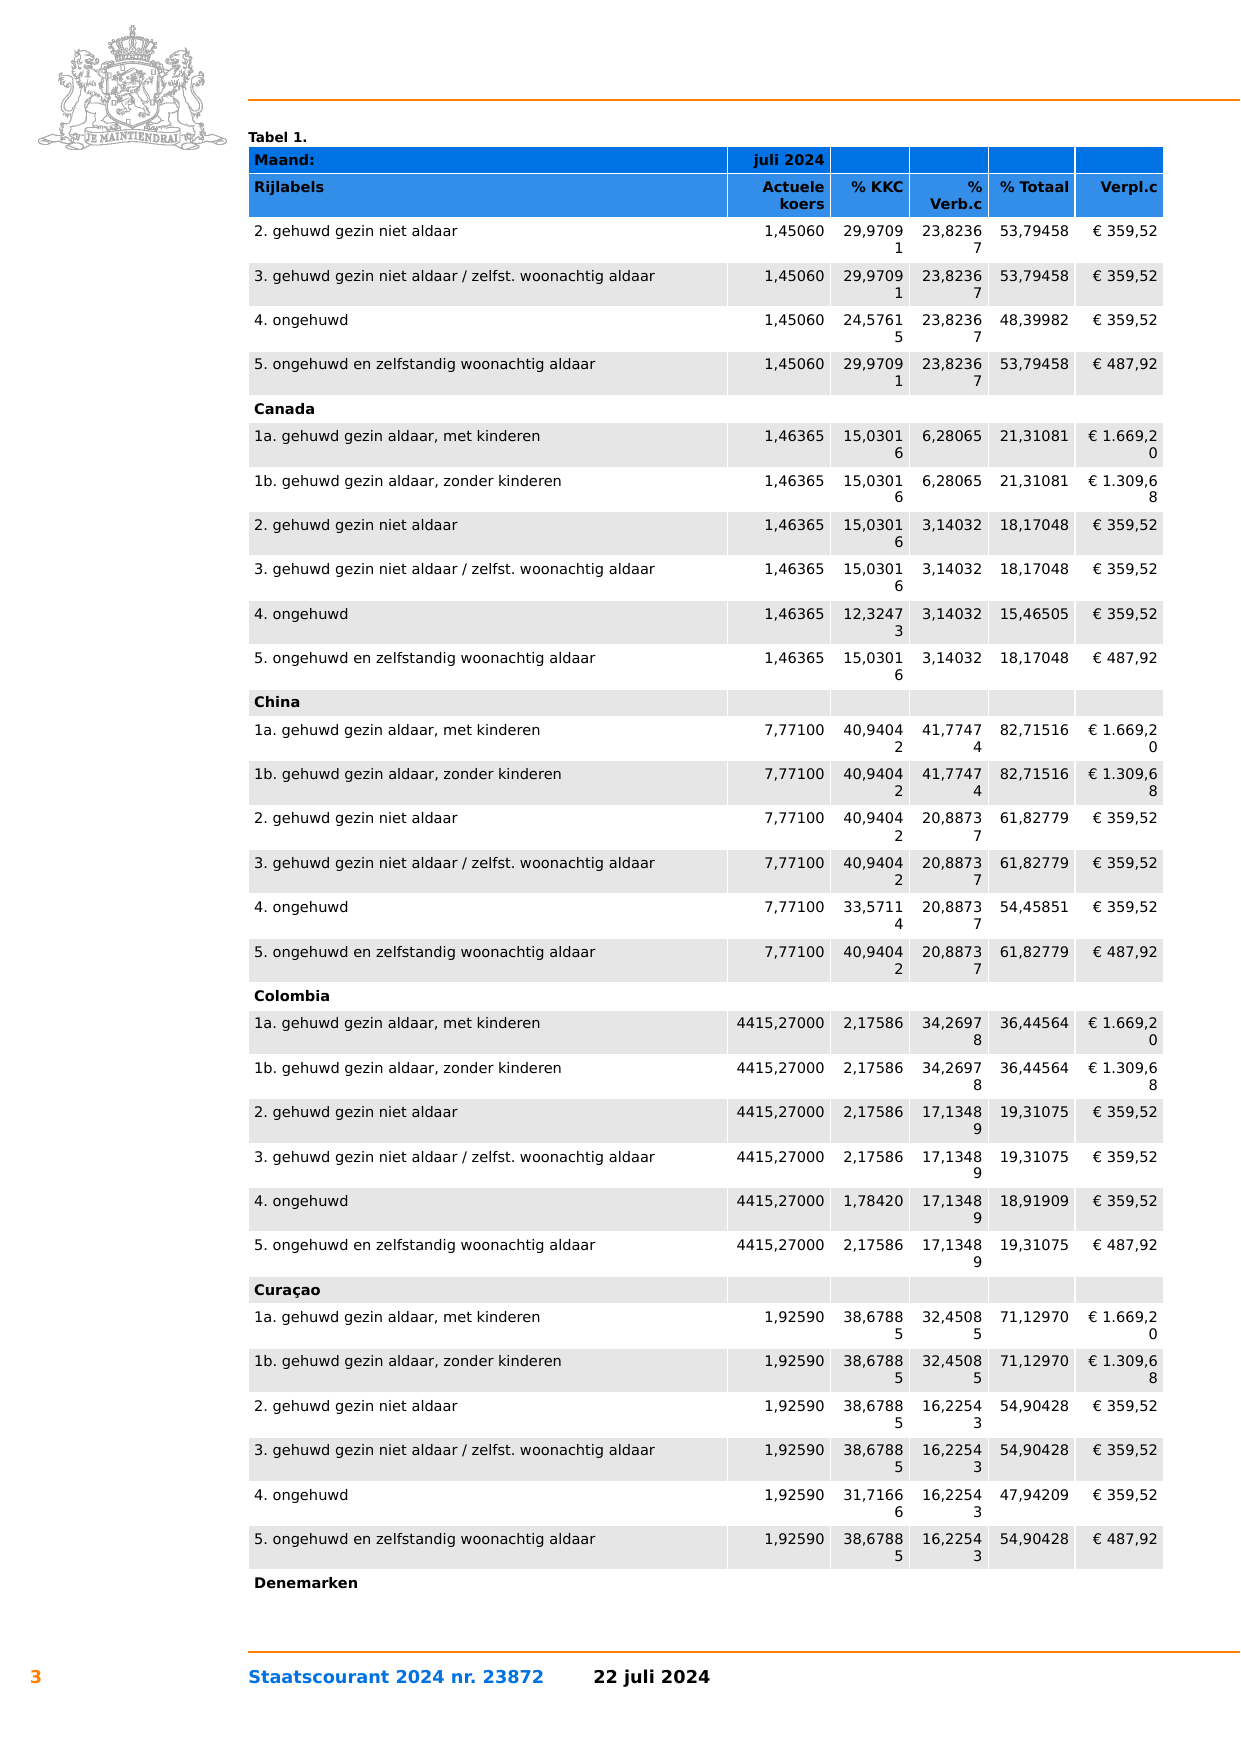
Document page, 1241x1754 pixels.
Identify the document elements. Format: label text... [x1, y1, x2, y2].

table_cell [989, 147, 1074, 173]
table_cell 17,13489 [910, 1099, 988, 1143]
table_cell 2,17586 [831, 1233, 909, 1276]
table_cell 18,17048 [989, 645, 1074, 688]
table_cell 16,22543 [910, 1482, 988, 1525]
table_cell 7,77100 [728, 761, 830, 805]
table_cell € 1.309,68 [1076, 1349, 1163, 1392]
table_cell 3,14032 [910, 556, 988, 600]
table_cell € 359,52 [1076, 1188, 1163, 1231]
table_cell Maand: [249, 147, 727, 173]
table_cell 6,28065 [910, 468, 988, 511]
table_cell [728, 1277, 830, 1303]
table_cell 5. ongehuwd en zelfstandig woonachtig aldaar [249, 1233, 727, 1276]
table_cell € 1.309,68 [1076, 468, 1163, 511]
table_cell [989, 396, 1074, 422]
table_cell 3. gehuwd gezin niet aldaar / zelfst. woonachtig aldaar [249, 1438, 727, 1481]
table_cell 1b. gehuwd gezin aldaar, zonder kinderen [249, 468, 727, 511]
table_cell 34,26978 [910, 1055, 988, 1098]
table_cell 53,79458 [989, 263, 1074, 306]
table_cell 1a. gehuwd gezin aldaar, met kinderen [249, 717, 727, 760]
table_cell [728, 1571, 830, 1597]
table_cell % Verb.c [910, 174, 988, 217]
table_cell 20,88737 [910, 850, 988, 893]
table_cell 54,45851 [989, 895, 1074, 938]
table_cell 54,90428 [989, 1526, 1074, 1569]
table_cell 1b. gehuwd gezin aldaar, zonder kinderen [249, 1055, 727, 1098]
table_cell [1076, 147, 1163, 173]
table_cell 3. gehuwd gezin niet aldaar / zelfst. woonachtig aldaar [249, 850, 727, 893]
table_cell 1,78420 [831, 1188, 909, 1231]
table_cell [1076, 1277, 1163, 1303]
table_cell 5. ongehuwd en zelfstandig woonachtig aldaar [249, 939, 727, 982]
table_cell € 487,92 [1076, 1233, 1163, 1276]
table_cell 29,97091 [831, 352, 909, 395]
table_cell 82,71516 [989, 761, 1074, 805]
table_cell 19,31075 [989, 1233, 1074, 1276]
table_cell 7,77100 [728, 717, 830, 760]
table_cell 15,03016 [831, 423, 909, 467]
table_cell € 359,52 [1076, 263, 1163, 306]
table_cell [831, 690, 909, 716]
table_cell 40,94042 [831, 761, 909, 805]
table_cell 4415,27000 [728, 1099, 830, 1143]
table_cell 7,77100 [728, 806, 830, 849]
table_cell € 359,52 [1076, 512, 1163, 555]
table_cell 3. gehuwd gezin niet aldaar / zelfst. woonachtig aldaar [249, 1144, 727, 1187]
table_cell 61,82779 [989, 806, 1074, 849]
table_cell 38,67885 [831, 1304, 909, 1348]
table_cell € 487,92 [1076, 939, 1163, 982]
table_cell 20,88737 [910, 806, 988, 849]
table_cell 40,94042 [831, 939, 909, 982]
table_cell 38,67885 [831, 1526, 909, 1569]
table_cell [1076, 396, 1163, 422]
table_cell € 359,52 [1076, 850, 1163, 893]
table_cell 1,92590 [728, 1482, 830, 1525]
table_cell [831, 983, 909, 1009]
table_cell 20,88737 [910, 939, 988, 982]
table_cell 23,82367 [910, 307, 988, 351]
table_cell [910, 983, 988, 1009]
table_cell 17,13489 [910, 1144, 988, 1187]
table_cell [910, 1277, 988, 1303]
table_cell China [249, 690, 727, 716]
table_cell % Totaal [989, 174, 1074, 217]
table_cell 41,77474 [910, 717, 988, 760]
table_cell 2. gehuwd gezin niet aldaar [249, 1099, 727, 1143]
picture [38, 25, 227, 150]
table_cell € 359,52 [1076, 307, 1163, 351]
table_cell Colombia [249, 983, 727, 1009]
table_cell 38,67885 [831, 1349, 909, 1392]
table_cell 1,92590 [728, 1304, 830, 1348]
table_cell 31,71666 [831, 1482, 909, 1525]
table_cell 19,31075 [989, 1144, 1074, 1187]
table_cell € 487,92 [1076, 645, 1163, 688]
table_cell 40,94042 [831, 717, 909, 760]
table_cell 33,57114 [831, 895, 909, 938]
table_cell € 1.669,20 [1076, 1304, 1163, 1348]
table_cell 53,79458 [989, 352, 1074, 395]
table_cell 17,13489 [910, 1233, 988, 1276]
table_cell [910, 147, 988, 173]
table_cell Actuele koers [728, 174, 830, 217]
table_cell 4415,27000 [728, 1233, 830, 1276]
table_cell 5. ongehuwd en zelfstandig woonachtig aldaar [249, 645, 727, 688]
table_cell [728, 983, 830, 1009]
table_cell 29,97091 [831, 219, 909, 262]
table_cell 15,03016 [831, 468, 909, 511]
table_cell € 359,52 [1076, 1144, 1163, 1187]
table_cell [1076, 983, 1163, 1009]
table_cell 3,14032 [910, 645, 988, 688]
table_cell 21,31081 [989, 468, 1074, 511]
table_cell 36,44564 [989, 1055, 1074, 1098]
table_cell € 359,52 [1076, 601, 1163, 644]
table_cell 1,46365 [728, 556, 830, 600]
table_cell 1b. gehuwd gezin aldaar, zonder kinderen [249, 761, 727, 805]
table_cell 7,77100 [728, 939, 830, 982]
table_cell 1,45060 [728, 307, 830, 351]
table_cell Denemarken [249, 1571, 727, 1597]
table_cell 4415,27000 [728, 1011, 830, 1054]
table_cell € 359,52 [1076, 1438, 1163, 1481]
table_cell 1,92590 [728, 1393, 830, 1436]
table_cell 3,14032 [910, 512, 988, 555]
table_cell [910, 690, 988, 716]
table_cell [831, 396, 909, 422]
table_cell 61,82779 [989, 939, 1074, 982]
table_cell 1,46365 [728, 423, 830, 467]
table_cell 4. ongehuwd [249, 1188, 727, 1231]
table_cell 2. gehuwd gezin niet aldaar [249, 1393, 727, 1436]
table_cell 4. ongehuwd [249, 1482, 727, 1525]
table_cell € 487,92 [1076, 352, 1163, 395]
table_cell 3. gehuwd gezin niet aldaar / zelfst. woonachtig aldaar [249, 263, 727, 306]
table_cell [989, 1277, 1074, 1303]
table_cell juli 2024 [728, 147, 830, 173]
table_cell 40,94042 [831, 806, 909, 849]
table_cell € 359,52 [1076, 895, 1163, 938]
table_cell € 359,52 [1076, 556, 1163, 600]
table_cell € 1.669,20 [1076, 717, 1163, 760]
table_cell Rijlabels [249, 174, 727, 217]
table_cell 2. gehuwd gezin niet aldaar [249, 806, 727, 849]
table_cell 2,17586 [831, 1144, 909, 1187]
table_cell 4415,27000 [728, 1188, 830, 1231]
table_cell 7,77100 [728, 850, 830, 893]
table_cell 1,92590 [728, 1438, 830, 1481]
table_cell 54,90428 [989, 1393, 1074, 1436]
table_cell € 359,52 [1076, 1393, 1163, 1436]
table_cell 36,44564 [989, 1011, 1074, 1054]
table_cell 71,12970 [989, 1349, 1074, 1392]
table_cell 23,82367 [910, 352, 988, 395]
table_cell [910, 1571, 988, 1597]
table_cell [989, 983, 1074, 1009]
table_cell € 1.309,68 [1076, 761, 1163, 805]
table_cell € 359,52 [1076, 806, 1163, 849]
table_cell € 1.309,68 [1076, 1055, 1163, 1098]
table_cell € 359,52 [1076, 1099, 1163, 1143]
table_cell 18,91909 [989, 1188, 1074, 1231]
table_cell € 359,52 [1076, 219, 1163, 262]
table_cell 54,90428 [989, 1438, 1074, 1481]
table_cell [910, 396, 988, 422]
table_cell 1a. gehuwd gezin aldaar, met kinderen [249, 1011, 727, 1054]
table_cell 4. ongehuwd [249, 895, 727, 938]
table_header Tabel 1. [248, 130, 1163, 146]
table_cell 48,39982 [989, 307, 1074, 351]
table_cell 23,82367 [910, 263, 988, 306]
table_cell Curaçao [249, 1277, 727, 1303]
table_cell 18,17048 [989, 556, 1074, 600]
table_cell [989, 1571, 1074, 1597]
table_cell 2. gehuwd gezin niet aldaar [249, 512, 727, 555]
table_cell 40,94042 [831, 850, 909, 893]
table_cell 1,46365 [728, 468, 830, 511]
table_cell 15,03016 [831, 645, 909, 688]
table_cell Verpl.c [1076, 174, 1163, 217]
table_cell Canada [249, 396, 727, 422]
table_cell 20,88737 [910, 895, 988, 938]
table_cell 34,26978 [910, 1011, 988, 1054]
table_cell 4. ongehuwd [249, 601, 727, 644]
table_cell 17,13489 [910, 1188, 988, 1231]
table_cell 32,45085 [910, 1349, 988, 1392]
table_cell [1076, 1571, 1163, 1597]
table_cell 2,17586 [831, 1011, 909, 1054]
table_cell € 359,52 [1076, 1482, 1163, 1525]
table_cell 1a. gehuwd gezin aldaar, met kinderen [249, 423, 727, 467]
table_cell 3,14032 [910, 601, 988, 644]
table_cell 2. gehuwd gezin niet aldaar [249, 219, 727, 262]
table_cell 6,28065 [910, 423, 988, 467]
table_cell € 1.669,20 [1076, 423, 1163, 467]
table_cell 7,77100 [728, 895, 830, 938]
table_cell 29,97091 [831, 263, 909, 306]
table_cell 1a. gehuwd gezin aldaar, met kinderen [249, 1304, 727, 1348]
table_cell 19,31075 [989, 1099, 1074, 1143]
table_cell 1,46365 [728, 512, 830, 555]
table_cell 47,94209 [989, 1482, 1074, 1525]
table_cell 21,31081 [989, 423, 1074, 467]
table_cell 1,46365 [728, 645, 830, 688]
table_cell 4415,27000 [728, 1055, 830, 1098]
table_cell % KKC [831, 174, 909, 217]
table_cell 18,17048 [989, 512, 1074, 555]
table_cell 53,79458 [989, 219, 1074, 262]
table_cell 15,03016 [831, 556, 909, 600]
table_cell € 1.669,20 [1076, 1011, 1163, 1054]
table_cell [989, 690, 1074, 716]
table_cell [728, 690, 830, 716]
table_cell € 487,92 [1076, 1526, 1163, 1569]
table_cell 15,03016 [831, 512, 909, 555]
table_cell 5. ongehuwd en zelfstandig woonachtig aldaar [249, 352, 727, 395]
table_cell 16,22543 [910, 1438, 988, 1481]
table_cell 16,22543 [910, 1393, 988, 1436]
table_cell 1,45060 [728, 219, 830, 262]
table_cell 1b. gehuwd gezin aldaar, zonder kinderen [249, 1349, 727, 1392]
table_cell 3. gehuwd gezin niet aldaar / zelfst. woonachtig aldaar [249, 556, 727, 600]
table_cell 24,57615 [831, 307, 909, 351]
table_cell 5. ongehuwd en zelfstandig woonachtig aldaar [249, 1526, 727, 1569]
table_cell 2,17586 [831, 1099, 909, 1143]
table_cell 16,22543 [910, 1526, 988, 1569]
table_cell 82,71516 [989, 717, 1074, 760]
table_cell 2,17586 [831, 1055, 909, 1098]
table_cell 38,67885 [831, 1393, 909, 1436]
table_cell 71,12970 [989, 1304, 1074, 1348]
table_cell [831, 147, 909, 173]
table_cell 1,46365 [728, 601, 830, 644]
table_cell [728, 396, 830, 422]
table_cell [831, 1277, 909, 1303]
table_cell 41,77474 [910, 761, 988, 805]
table_cell [831, 1571, 909, 1597]
table_cell 32,45085 [910, 1304, 988, 1348]
table_cell [1076, 690, 1163, 716]
table_cell 38,67885 [831, 1438, 909, 1481]
table_cell 12,32473 [831, 601, 909, 644]
table_cell 4. ongehuwd [249, 307, 727, 351]
table_cell 23,82367 [910, 219, 988, 262]
table_cell 1,45060 [728, 263, 830, 306]
table_cell 1,92590 [728, 1349, 830, 1392]
table_cell 1,92590 [728, 1526, 830, 1569]
table_cell 4415,27000 [728, 1144, 830, 1187]
table_cell 15,46505 [989, 601, 1074, 644]
table_cell 1,45060 [728, 352, 830, 395]
table_cell 61,82779 [989, 850, 1074, 893]
